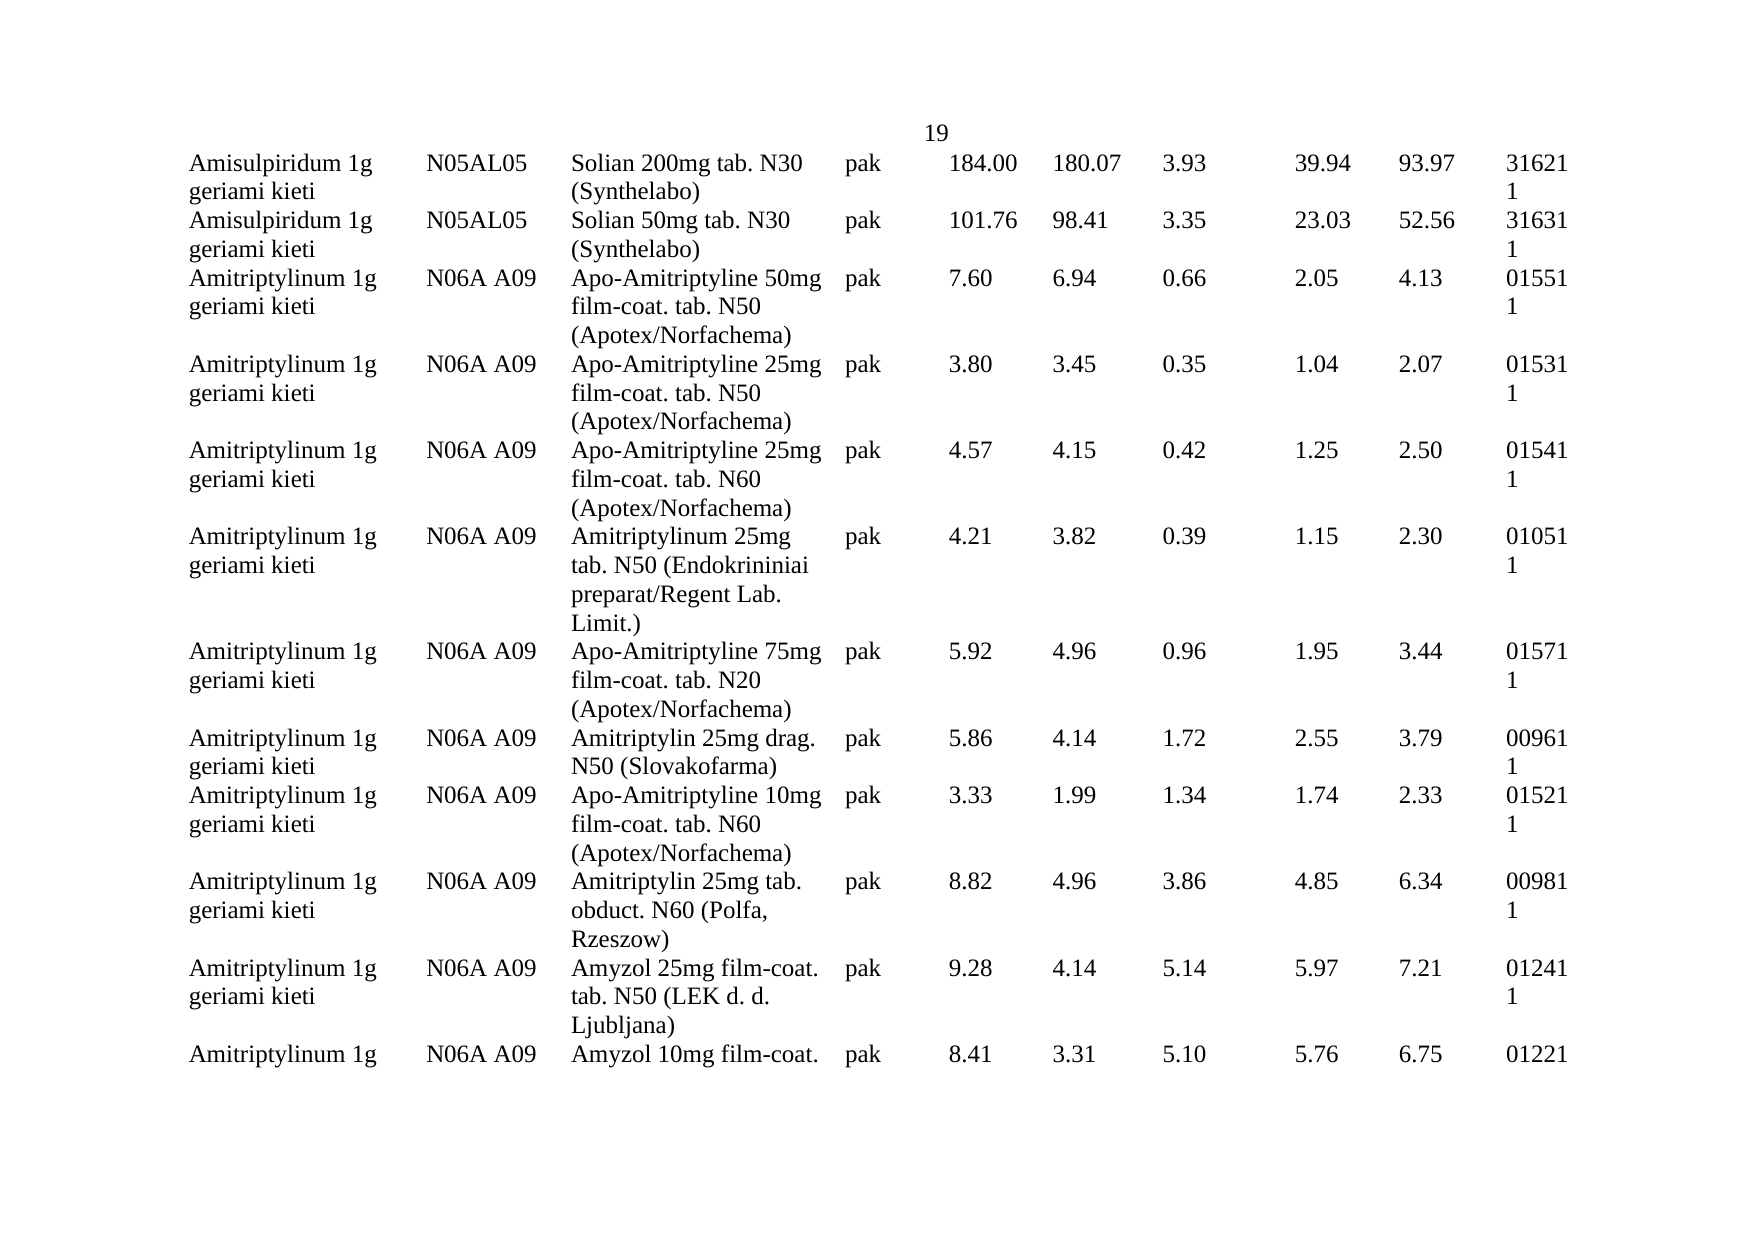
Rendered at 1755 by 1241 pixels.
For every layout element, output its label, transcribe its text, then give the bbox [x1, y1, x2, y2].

table_cell Amitriptylinum 1g geriami kieti [177, 349, 415, 435]
table_cell pak [834, 521, 937, 636]
table_cell 2.05 [1283, 263, 1387, 349]
table_cell 8.41 [938, 1039, 1041, 1068]
table_cell 010511 [1495, 521, 1589, 636]
table_cell 184.00 [938, 148, 1041, 205]
table_cell Amitriptylinum 1g geriami kieti [177, 435, 415, 521]
table_cell [1589, 349, 1595, 435]
table_cell N06A A09 [415, 866, 559, 953]
table_cell Apo-Amitriptyline 10mg film-coat. tab. N60 (Apotex/Norfachema) [560, 780, 833, 866]
table_cell 4.96 [1041, 636, 1151, 723]
table_cell 101.76 [938, 205, 1041, 263]
table_cell 7.21 [1388, 953, 1494, 1039]
table_cell [1589, 435, 1595, 521]
table_cell pak [834, 636, 937, 723]
table_cell Amitriptylinum 1g [177, 1039, 415, 1068]
table_cell Amitriptylinum 1g geriami kieti [177, 866, 415, 953]
table_cell Amitriptylinum 1g geriami kieti [177, 636, 415, 723]
table_cell 3.44 [1388, 636, 1494, 723]
table_cell 39.94 [1283, 148, 1387, 205]
table_cell 4.57 [938, 435, 1041, 521]
table_cell [1589, 636, 1595, 723]
table_cell [1589, 780, 1595, 866]
table_cell 4.15 [1041, 435, 1151, 521]
table_cell 2.07 [1388, 349, 1494, 435]
table_cell Amisulpiridum 1g geriami kieti [177, 205, 415, 263]
table_cell 180.07 [1041, 148, 1151, 205]
table_cell 1.95 [1283, 636, 1387, 723]
table_cell 5.86 [938, 723, 1041, 780]
table_cell pak [834, 780, 937, 866]
table_cell 5.14 [1151, 953, 1283, 1039]
table_cell 9.28 [938, 953, 1041, 1039]
table_cell 3.79 [1388, 723, 1494, 780]
table_cell 0.39 [1151, 521, 1283, 636]
table_cell 4.85 [1283, 866, 1387, 953]
table_cell Apo-Amitriptyline 50mg film-coat. tab. N50 (Apotex/Norfachema) [560, 263, 833, 349]
table_cell pak [834, 205, 937, 263]
table_cell 009611 [1495, 723, 1589, 780]
table_cell 0.42 [1151, 435, 1283, 521]
table_cell 4.14 [1041, 723, 1151, 780]
table_cell Amyzol 25mg film-coat. tab. N50 (LEK d. d. Ljubljana) [560, 953, 833, 1039]
table_cell 4.14 [1041, 953, 1151, 1039]
table_cell [1589, 723, 1595, 780]
table_cell 2.33 [1388, 780, 1494, 866]
table_cell 3.45 [1041, 349, 1151, 435]
table_cell pak [834, 953, 937, 1039]
table_cell 4.96 [1041, 866, 1151, 953]
table_cell Amitriptylin 25mg tab. obduct. N60 (Polfa, Rzeszow) [560, 866, 833, 953]
table_cell Solian 200mg tab. N30 (Synthelabo) [560, 148, 833, 205]
table_cell N05AL05 [415, 205, 559, 263]
table_cell N06A A09 [415, 263, 559, 349]
table_cell pak [834, 723, 937, 780]
table_cell pak [834, 435, 937, 521]
table_cell Apo-Amitriptyline 25mg film-coat. tab. N60 (Apotex/Norfachema) [560, 435, 833, 521]
table_cell 23.03 [1283, 205, 1387, 263]
table_cell 5.97 [1283, 953, 1387, 1039]
table_cell 316311 [1495, 205, 1589, 263]
table_cell N06A A09 [415, 435, 559, 521]
table_cell 1.34 [1151, 780, 1283, 866]
table_cell N06A A09 [415, 636, 559, 723]
table_cell 3.82 [1041, 521, 1151, 636]
table_cell 0.96 [1151, 636, 1283, 723]
table_cell pak [834, 1039, 937, 1068]
table_cell [1589, 1039, 1595, 1068]
table_cell Amyzol 10mg film-coat. [560, 1039, 833, 1068]
table_cell [1589, 521, 1595, 636]
table_cell 4.21 [938, 521, 1041, 636]
table_cell pak [834, 866, 937, 953]
table_cell 1.72 [1151, 723, 1283, 780]
table_cell pak [834, 148, 937, 205]
table_cell 1.04 [1283, 349, 1387, 435]
table_cell 009811 [1495, 866, 1589, 953]
table_cell pak [834, 263, 937, 349]
table_cell 015411 [1495, 435, 1589, 521]
table_cell 2.30 [1388, 521, 1494, 636]
table_cell 3.80 [938, 349, 1041, 435]
table_cell 015511 [1495, 263, 1589, 349]
table_cell 6.34 [1388, 866, 1494, 953]
table_cell 5.10 [1151, 1039, 1283, 1068]
table_cell Amitriptylinum 1g geriami kieti [177, 953, 415, 1039]
table_cell 2.50 [1388, 435, 1494, 521]
table_cell 5.92 [938, 636, 1041, 723]
table_cell 1.99 [1041, 780, 1151, 866]
table_cell 3.86 [1151, 866, 1283, 953]
table_cell N06A A09 [415, 953, 559, 1039]
table_cell 93.97 [1388, 148, 1494, 205]
table_cell 3.31 [1041, 1039, 1151, 1068]
table_cell 015211 [1495, 780, 1589, 866]
table_cell Amitriptylinum 1g geriami kieti [177, 780, 415, 866]
table_cell 012411 [1495, 953, 1589, 1039]
table_cell 52.56 [1388, 205, 1494, 263]
table_cell 1.25 [1283, 435, 1387, 521]
table_cell N06A A09 [415, 349, 559, 435]
table_cell 5.76 [1283, 1039, 1387, 1068]
table_cell 8.82 [938, 866, 1041, 953]
table_cell pak [834, 349, 937, 435]
table_cell N06A A09 [415, 723, 559, 780]
table_cell 2.55 [1283, 723, 1387, 780]
table_cell 3.35 [1151, 205, 1283, 263]
table_cell Apo-Amitriptyline 75mg film-coat. tab. N20 (Apotex/Norfachema) [560, 636, 833, 723]
table_cell 4.13 [1388, 263, 1494, 349]
table_cell Solian 50mg tab. N30 (Synthelabo) [560, 205, 833, 263]
table_cell [1589, 148, 1595, 205]
table_cell N06A A09 [415, 780, 559, 866]
table_cell 0.66 [1151, 263, 1283, 349]
table_cell [1589, 866, 1595, 953]
table_cell 015311 [1495, 349, 1589, 435]
table_cell 0.35 [1151, 349, 1283, 435]
table_cell N05AL05 [415, 148, 559, 205]
table_cell 6.94 [1041, 263, 1151, 349]
table_cell Amitriptylinum 25mg tab. N50 (Endokrininiai preparat/Regent Lab. Limit.) [560, 521, 833, 636]
table_cell Apo-Amitriptyline 25mg film-coat. tab. N50 (Apotex/Norfachema) [560, 349, 833, 435]
table_cell Amitriptylinum 1g geriami kieti [177, 521, 415, 636]
table_cell 3.33 [938, 780, 1041, 866]
table_cell 3.93 [1151, 148, 1283, 205]
table_cell [1589, 263, 1595, 349]
table_cell N06A A09 [415, 1039, 559, 1068]
table_cell Amitriptylin 25mg drag. N50 (Slovakofarma) [560, 723, 833, 780]
table_cell Amitriptylinum 1g geriami kieti [177, 263, 415, 349]
table_cell 7.60 [938, 263, 1041, 349]
table_cell 01221 [1495, 1039, 1589, 1068]
table_cell 6.75 [1388, 1039, 1494, 1068]
table_cell Amisulpiridum 1g geriami kieti [177, 148, 415, 205]
table_cell Amitriptylinum 1g geriami kieti [177, 723, 415, 780]
table_cell [1589, 953, 1595, 1039]
table_cell 1.74 [1283, 780, 1387, 866]
table_cell 015711 [1495, 636, 1589, 723]
table_cell 98.41 [1041, 205, 1151, 263]
table_cell 1.15 [1283, 521, 1387, 636]
table_cell N06A A09 [415, 521, 559, 636]
table_cell [1589, 205, 1595, 263]
table_cell 316211 [1495, 148, 1589, 205]
